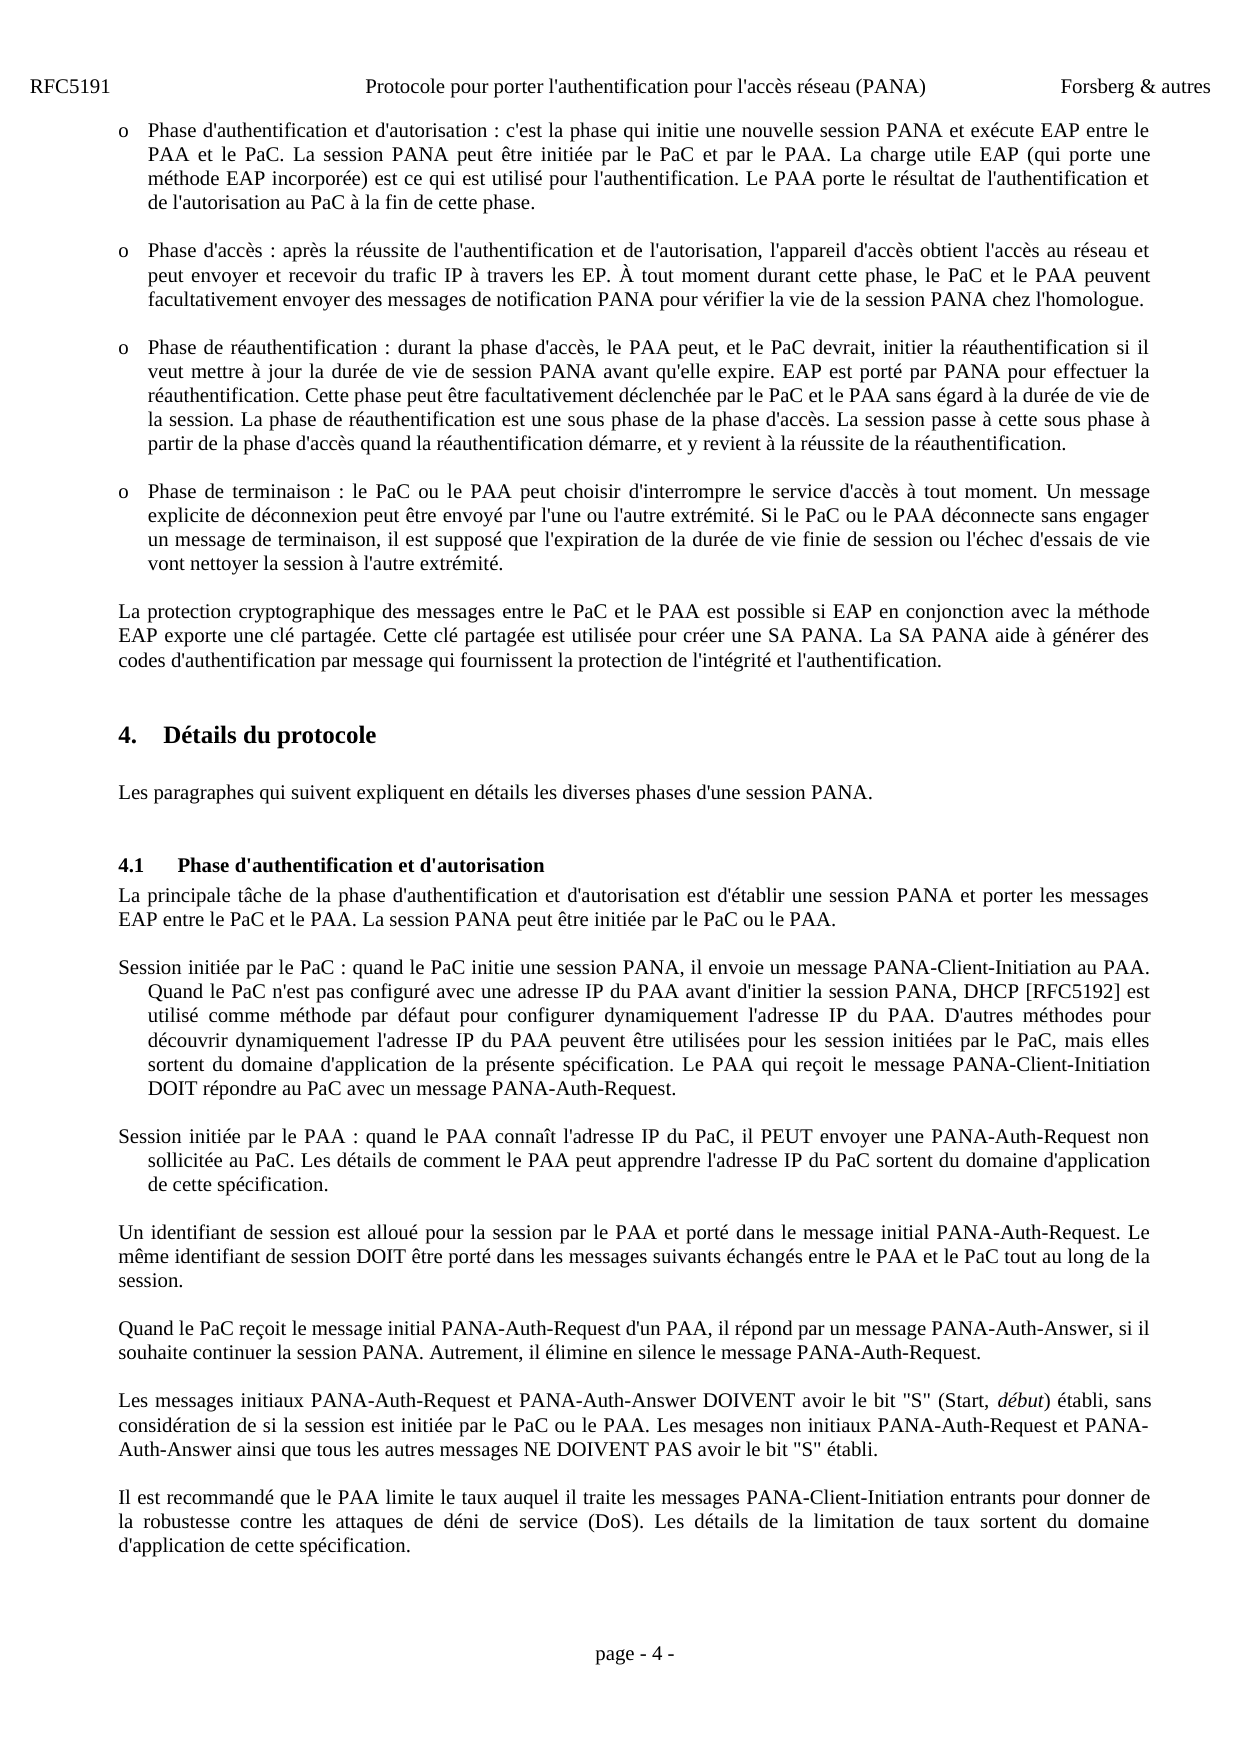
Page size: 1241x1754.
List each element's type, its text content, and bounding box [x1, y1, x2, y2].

text o Phase d'accès : après la réussite de l'authentification et de l'autorisation, l'appareil d'accès obtient l'accès au réseau et peut envoyer et recevoir du trafic IP à travers les EP. À tout moment durant cette phase, le PaC et le PAA peuvent facultativement envoyer des messages de notification PANA pour vérifier la vie de la session PANA chez l'homologue. [118, 238, 1152, 311]
text o Phase d'authentification et d'autorisation : c'est la phase qui initie une nouvelle session PANA et exécute EAP entre le PAA et le PaC. La session PANA peut être initiée par le PaC et par le PAA. La charge utile EAP (qui porte une méthode EAP incorporée) est ce qui est utilisé pour l'authentification. Le PAA porte le résultat de l'authentification et de l'autorisation au PaC à la fin de cette phase. [118, 118, 1152, 214]
text o Phase de terminaison : le PaC ou le PAA peut choisir d'interrompre le service d'accès à tout moment. Un message explicite de déconnexion peut être envoyé par l'une ou l'autre extrémité. Si le PaC ou le PAA déconnecte sans engager un message de terminaison, il est supposé que l'expiration de la durée de vie finie de session ou l'échec d'essais de vie vont nettoyer la session à l'autre extrémité. [118, 479, 1152, 575]
text Il est recommandé que le PAA limite le taux auquel il traite les messages PANA-Client-Initiation entrants pour donner de la robustesse contre les attaques de déni de service (DoS). Les détails de la limitation de taux sortent du domaine d'application de cette spécification. [118, 1485, 1152, 1557]
text Un identifiant de session est alloué pour la session par le PAA et porté dans le message initial PANA-Auth-Request. Le même identifiant de session DOIT être porté dans les messages suivants échangés entre le PAA et le PaC tout au long de la session. [118, 1220, 1152, 1292]
text La principale tâche de la phase d'authentification et d'autorisation est d'établir une session PANA et porter les messages EAP entre le PaC et le PAA. La session PANA peut être initiée par le PaC ou le PAA. [118, 883, 1152, 931]
text Quand le PaC reçoit le message initial PANA-Auth-Request d'un PAA, il répond par un message PANA-Auth-Answer, si il souhaite continuer la session PANA. Autrement, il élimine en silence le message PANA-Auth-Request. [118, 1316, 1152, 1364]
text o Phase de réauthentification : durant la phase d'accès, le PAA peut, et le PaC devrait, initier la réauthentification si il veut mettre à jour la durée de vie de session PANA avant qu'elle expire. EAP est porté par PANA pour effectuer la réauthentification. Cette phase peut être facultativement déclenchée par le PaC et le PAA sans égard à la durée de vie de la session. La phase de réauthentification est une sous phase de la phase d'accès. La session passe à cette sous phase à partir de la phase d'accès quand la réauthentification démarre, et y revient à la réussite de la réauthentification. [118, 335, 1152, 455]
subtitle 4. Détails du protocole [118, 721, 1152, 749]
text La protection cryptographique des messages entre le PaC et le PAA est possible si EAP en conjonction avec la méthode EAP exporte une clé partagée. Cette clé partagée est utilisée pour créer une SA PANA. La SA PANA aide à générer des codes d'authentification par message qui fournissent la protection de l'intégrité et l'authentification. [118, 599, 1152, 672]
text Session initiée par le PaC : quand le PaC initie une session PANA, il envoie un message PANA-Client-Initiation au PAA. Quand le PaC n'est pas configuré avec une adresse IP du PAA avant d'initier la session PANA, DHCP [RFC5192] est utilisé comme méthode par défaut pour configurer dynamiquement l'adresse IP du PAA. D'autres méthodes pour découvrir dynamiquement l'adresse IP du PAA peuvent être utilisées pour les session initiées par le PaC, mais elles sortent du domaine d'application de la présente spécification. Le PAA qui reçoit le message PANA-Client-Initiation DOIT répondre au PaC avec un message PANA-Auth-Request. [118, 955, 1152, 1100]
text Session initiée par le PAA : quand le PAA connaît l'adresse IP du PaC, il PEUT envoyer une PANA-Auth-Request non sollicitée au PaC. Les détails de comment le PAA peut apprendre l'adresse IP du PaC sortent du domaine d'application de cette spécification. [118, 1124, 1152, 1196]
subtitle 4.1 Phase d'authentification et d'autorisation [118, 853, 1152, 877]
text Les paragraphes qui suivent expliquent en détails les diverses phases d'une session PANA. [118, 780, 1152, 804]
text Les messages initiaux PANA-Auth-Request et PANA-Auth-Answer DOIVENT avoir le bit "S" (Start, début) établi, sans considération de si la session est initiée par le PaC ou le PAA. Les mesages non initiaux PANA-Auth-Request et PANA-Auth-Answer ainsi que tous les autres messages NE DOIVENT PAS avoir le bit "S" établi. [118, 1388, 1152, 1461]
